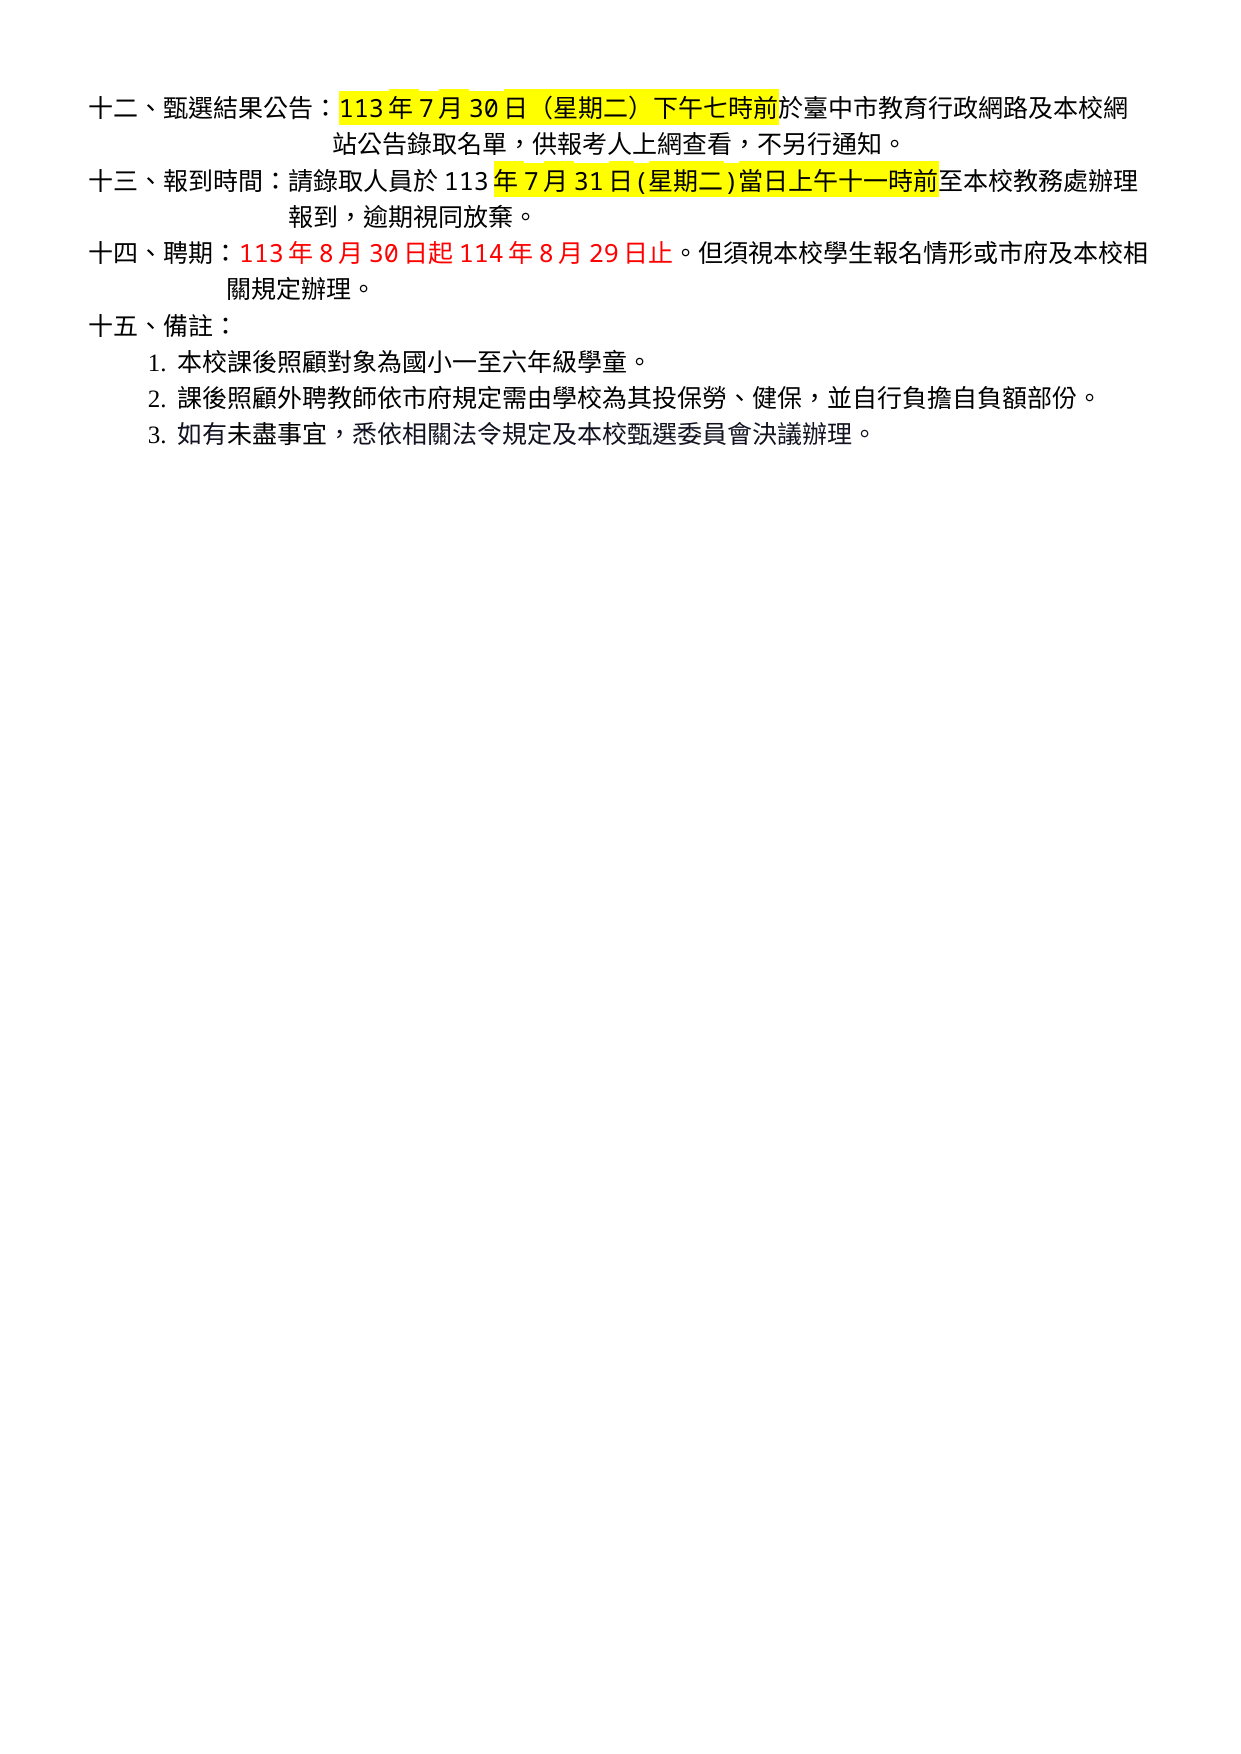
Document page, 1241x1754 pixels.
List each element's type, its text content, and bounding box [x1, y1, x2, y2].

list 如有未盡事宜，悉依相關法令規定及本校甄選委員會決議辦理。 [148, 415, 1152, 451]
list 本校課後照顧對象為國小一至六年級學童。 [148, 342, 1152, 379]
text 十二、甄選結果公告：113年7月30日（星期二）下午七時前於臺中市教育行政網路及本校網站公告錄取名單，供報考人上網查看，不另行通知。 [89, 89, 1152, 161]
text 十四、聘期：113年8月30日起114年8月29日止。但須視本校學生報名情形或市府及本校相關規定辦理。 [89, 234, 1152, 306]
text 十五、備註： [89, 306, 1152, 342]
list 課後照顧外聘教師依市府規定需由學校為其投保勞、健保，並自行負擔自負額部份。 [148, 379, 1152, 415]
text 十三、報到時間：請錄取人員於113年7月31日(星期二)當日上午十一時前至本校教務處辦理報到，逾期視同放棄。 [89, 161, 1152, 234]
